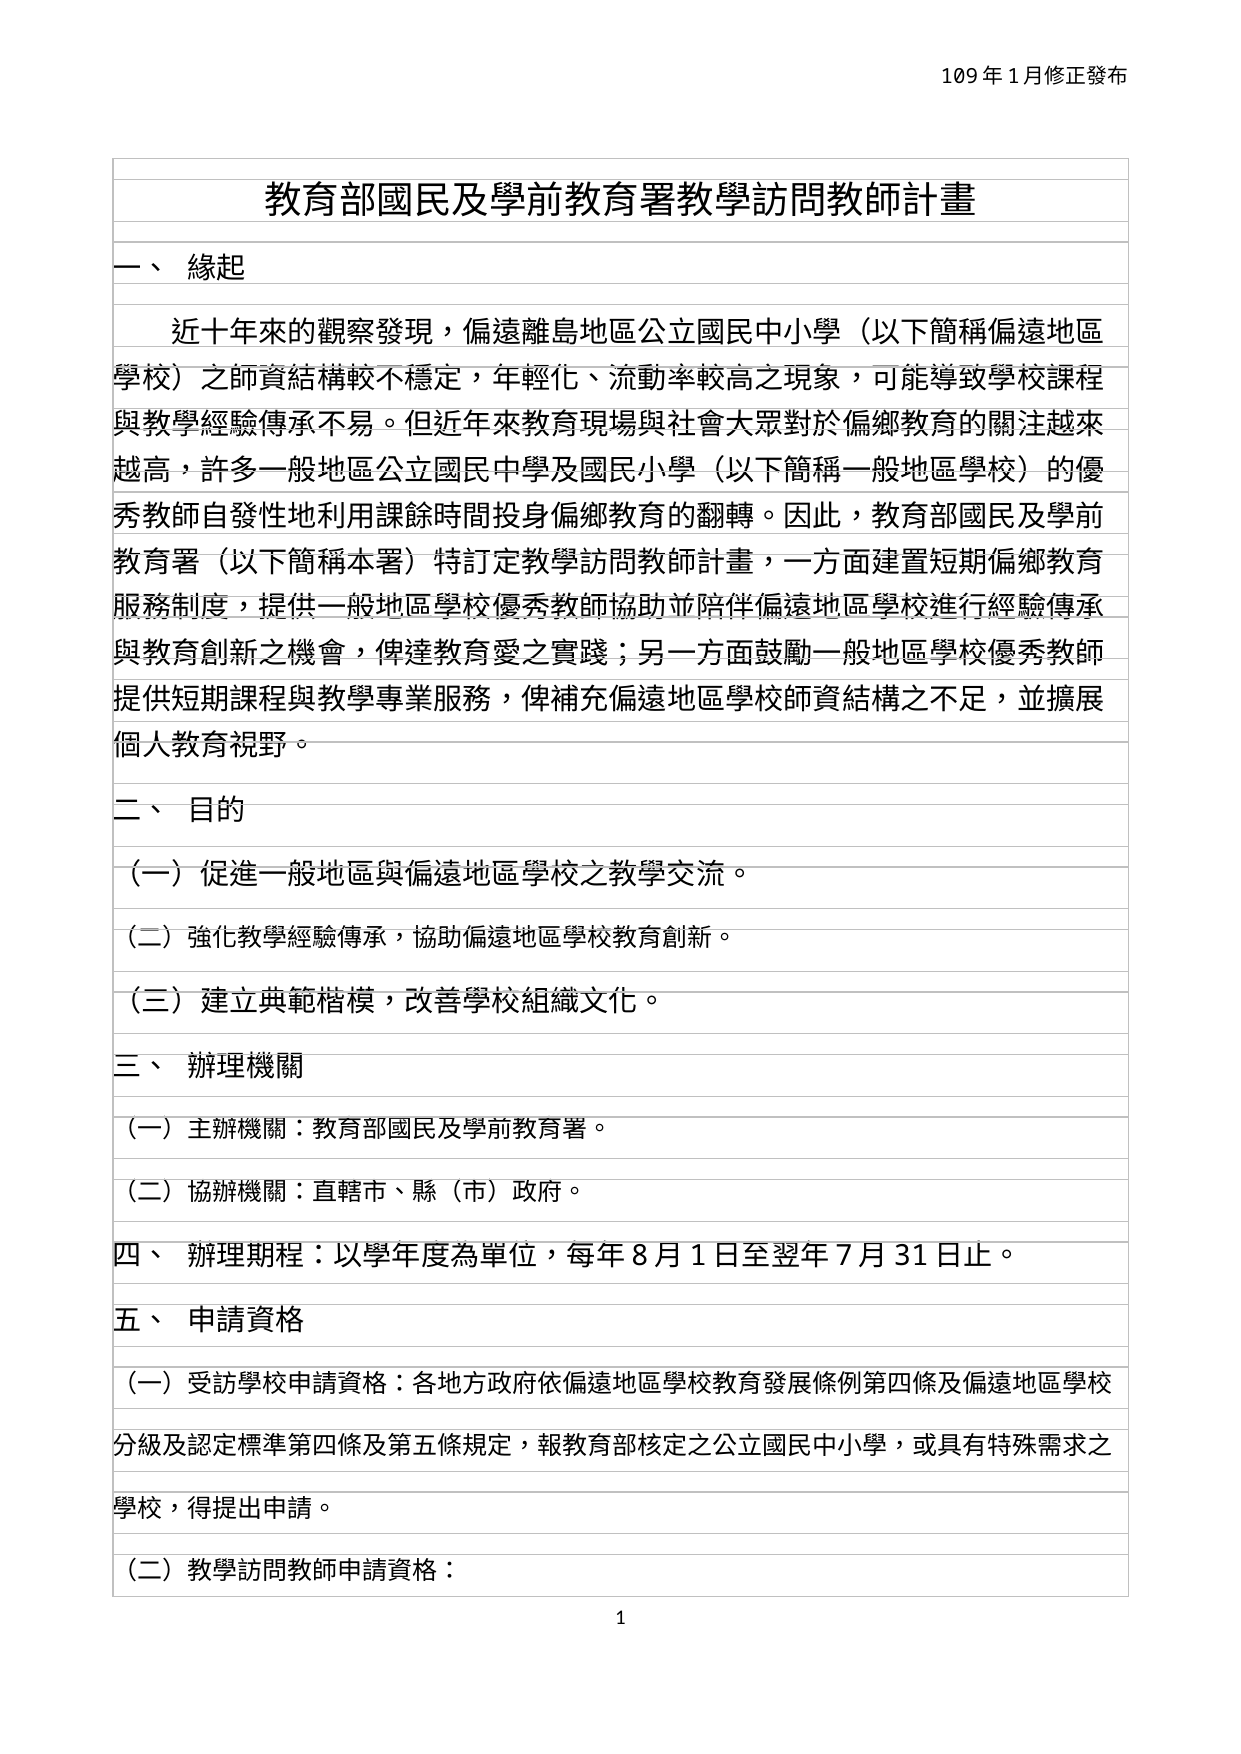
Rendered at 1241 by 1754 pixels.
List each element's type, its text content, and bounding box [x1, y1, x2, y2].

list 目的 [114, 784, 1128, 804]
text 近十年來的觀察發現，偏遠離島地區公立國民中小學（以下簡稱偏遠地區學校）之師資結構較不穩定，年輕化、流動率較高之現象，可能導致學校課程與教學經驗傳承不易。但近年來教育現場與社會大眾對於偏鄉教育的關注越來越高，許多一般地區公立國民中學及國民小學（以下簡稱一般地區學校）的優秀教師自發性地利用課餘時間投身偏鄉教育的翻轉。因此，教育部國民及學前教育署（以下簡稱本署）特訂定教學訪問教師計畫，一方面建置短期偏鄉教育服務制度，提供一般地區學校優秀教師協助並陪伴偏遠地區學校進行經驗傳承與教育創新之機會，俾達教育愛之實踐；另一方面鼓勵一般地區學校優秀教師提供短期課程與教學專業服務，俾補充偏遠地區學校師資結構之不足，並擴展個人教育視野。 [114, 722, 1128, 741]
text [114, 909, 1128, 929]
text [114, 1347, 1128, 1366]
list 辦理期程：以學年度為單位，每年8月1日至翌年7月31日止。 [114, 1243, 1128, 1275]
text 近十年來的觀察發現，偏遠離島地區公立國民中小學（以下簡稱偏遠地區學校）之師資結構較不穩定，年輕化、流動率較高之現象，可能導致學校課程與教學經驗傳承不易。但近年來教育現場與社會大眾對於偏鄉教育的關注越來越高，許多一般地區公立國民中學及國民小學（以下簡稱一般地區學校）的優秀教師自發性地利用課餘時間投身偏鄉教育的翻轉。因此，教育部國民及學前教育署（以下簡稱本署）特訂定教學訪問教師計畫，一方面建置短期偏鄉教育服務制度，提供一般地區學校優秀教師協助並陪伴偏遠地區學校進行經驗傳承與教育創新之機會，俾達教育愛之實踐；另一方面鼓勵一般地區學校優秀教師提供短期課程與教學專業服務，俾補充偏遠地區學校師資結構之不足，並擴展個人教育視野。 [114, 493, 1128, 533]
text 分級及認定標準第四條及第五條規定，報教育部核定之公立國民中小學，或具有特殊需求之 [114, 1430, 1128, 1471]
list [114, 1039, 1128, 1054]
text [114, 1148, 1128, 1158]
list 緣起 [114, 243, 1128, 283]
text [114, 1085, 1128, 1096]
text [114, 1534, 1128, 1554]
text （三）建立典範楷模，改善學校組織文化。 [114, 993, 1128, 1021]
text （一）主辦機關：教育部國民及學前教育署。 [114, 1118, 1128, 1148]
text （一）促進一般地區與偏遠地區學校之教學交流。 [114, 868, 1128, 894]
text [114, 894, 1128, 908]
text （一）受訪學校申請資格：各地方政府依偏遠地區學校教育發展條例第四條及偏遠地區學校 [114, 1368, 1128, 1408]
list 辦理機關 [114, 1055, 1128, 1085]
text 近十年來的觀察發現，偏遠離島地區公立國民中小學（以下簡稱偏遠地區學校）之師資結構較不穩定，年輕化、流動率較高之現象，可能導致學校課程與教學經驗傳承不易。但近年來教育現場與社會大眾對於偏鄉教育的關注越來越高，許多一般地區公立國民中學及國民小學（以下簡稱一般地區學校）的優秀教師自發性地利用課餘時間投身偏鄉教育的翻轉。因此，教育部國民及學前教育署（以下簡稱本署）特訂定教學訪問教師計畫，一方面建置短期偏鄉教育服務制度，提供一般地區學校優秀教師協助並陪伴偏遠地區學校進行經驗傳承與教育創新之機會，俾達教育愛之實踐；另一方面鼓勵一般地區學校優秀教師提供短期課程與教學專業服務，俾補充偏遠地區學校師資結構之不足，並擴展個人教育視野。 [114, 618, 1128, 658]
text 近十年來的觀察發現，偏遠離島地區公立國民中小學（以下簡稱偏遠地區學校）之師資結構較不穩定，年輕化、流動率較高之現象，可能導致學校課程與教學經驗傳承不易。但近年來教育現場與社會大眾對於偏鄉教育的關注越來越高，許多一般地區公立國民中學及國民小學（以下簡稱一般地區學校）的優秀教師自發性地利用課餘時間投身偏鄉教育的翻轉。因此，教育部國民及學前教育署（以下簡稱本署）特訂定教學訪問教師計畫，一方面建置短期偏鄉教育服務制度，提供一般地區學校優秀教師協助並陪伴偏遠地區學校進行經驗傳承與教育創新之機會，俾達教育愛之實踐；另一方面鼓勵一般地區學校優秀教師提供短期課程與教學專業服務，俾補充偏遠地區學校師資結構之不足，並擴展個人教育視野。 [114, 347, 1128, 366]
list 申請資格 [114, 1305, 1128, 1339]
text 近十年來的觀察發現，偏遠離島地區公立國民中小學（以下簡稱偏遠地區學校）之師資結構較不穩定，年輕化、流動率較高之現象，可能導致學校課程與教學經驗傳承不易。但近年來教育現場與社會大眾對於偏鄉教育的關注越來越高，許多一般地區公立國民中學及國民小學（以下簡稱一般地區學校）的優秀教師自發性地利用課餘時間投身偏鄉教育的翻轉。因此，教育部國民及學前教育署（以下簡稱本署）特訂定教學訪問教師計畫，一方面建置短期偏鄉教育服務制度，提供一般地區學校優秀教師協助並陪伴偏遠地區學校進行經驗傳承與教育創新之機會，俾達教育愛之實踐；另一方面鼓勵一般地區學校優秀教師提供短期課程與教學專業服務，俾補充偏遠地區學校師資結構之不足，並擴展個人教育視野。 [114, 368, 1128, 408]
text 教育部國民及學前教育署教學訪問教師計畫 [114, 180, 1128, 221]
text （二）教學訪問教師申請資格： [114, 1555, 1128, 1589]
list [114, 1229, 1128, 1241]
text 近十年來的觀察發現，偏遠離島地區公立國民中小學（以下簡稱偏遠地區學校）之師資結構較不穩定，年輕化、流動率較高之現象，可能導致學校課程與教學經驗傳承不易。但近年來教育現場與社會大眾對於偏鄉教育的關注越來越高，許多一般地區公立國民中學及國民小學（以下簡稱一般地區學校）的優秀教師自發性地利用課餘時間投身偏鄉教育的翻轉。因此，教育部國民及學前教育署（以下簡稱本署）特訂定教學訪問教師計畫，一方面建置短期偏鄉教育服務制度，提供一般地區學校優秀教師協助並陪伴偏遠地區學校進行經驗傳承與教育創新之機會，俾達教育愛之實踐；另一方面鼓勵一般地區學校優秀教師提供短期課程與教學專業服務，俾補充偏遠地區學校師資結構之不足，並擴展個人教育視野。 [114, 555, 1128, 596]
list 目的 [114, 805, 1128, 829]
text 近十年來的觀察發現，偏遠離島地區公立國民中小學（以下簡稱偏遠地區學校）之師資結構較不穩定，年輕化、流動率較高之現象，可能導致學校課程與教學經驗傳承不易。但近年來教育現場與社會大眾對於偏鄉教育的關注越來越高，許多一般地區公立國民中學及國民小學（以下簡稱一般地區學校）的優秀教師自發性地利用課餘時間投身偏鄉教育的翻轉。因此，教育部國民及學前教育署（以下簡稱本署）特訂定教學訪問教師計畫，一方面建置短期偏鄉教育服務制度，提供一般地區學校優秀教師協助並陪伴偏遠地區學校進行經驗傳承與教育創新之機會，俾達教育愛之實踐；另一方面鼓勵一般地區學校優秀教師提供短期課程與教學專業服務，俾補充偏遠地區學校師資結構之不足，並擴展個人教育視野。 [114, 430, 1128, 471]
text （二）協辦機關：直轄市、縣（市）政府。 [114, 1180, 1128, 1210]
text [114, 1527, 1128, 1533]
text [114, 848, 1128, 866]
list [114, 1294, 1128, 1304]
text [114, 1339, 1128, 1346]
list 目的 [194, 799, 209, 804]
text [114, 1409, 1128, 1429]
list 目的 [194, 806, 209, 811]
text [114, 975, 1128, 991]
text 近十年來的觀察發現，偏遠離島地區公立國民中小學（以下簡稱偏遠地區學校）之師資結構較不穩定，年輕化、流動率較高之現象，可能導致學校課程與教學經驗傳承不易。但近年來教育現場與社會大眾對於偏鄉教育的關注越來越高，許多一般地區公立國民中學及國民小學（以下簡稱一般地區學校）的優秀教師自發性地利用課餘時間投身偏鄉教育的翻轉。因此，教育部國民及學前教育署（以下簡稱本署）特訂定教學訪問教師計畫，一方面建置短期偏鄉教育服務制度，提供一般地區學校優秀教師協助並陪伴偏遠地區學校進行經驗傳承與教育創新之機會，俾達教育愛之實踐；另一方面鼓勵一般地區學校優秀教師提供短期課程與教學專業服務，俾補充偏遠地區學校師資結構之不足，並擴展個人教育視野。 [114, 306, 1128, 346]
text 近十年來的觀察發現，偏遠離島地區公立國民中小學（以下簡稱偏遠地區學校）之師資結構較不穩定，年輕化、流動率較高之現象，可能導致學校課程與教學經驗傳承不易。但近年來教育現場與社會大眾對於偏鄉教育的關注越來越高，許多一般地區公立國民中學及國民小學（以下簡稱一般地區學校）的優秀教師自發性地利用課餘時間投身偏鄉教育的翻轉。因此，教育部國民及學前教育署（以下簡稱本署）特訂定教學訪問教師計畫，一方面建置短期偏鄉教育服務制度，提供一般地區學校優秀教師協助並陪伴偏遠地區學校進行經驗傳承與教育創新之機會，俾達教育愛之實踐；另一方面鼓勵一般地區學校優秀教師提供短期課程與教學專業服務，俾補充偏遠地區學校師資結構之不足，並擴展個人教育視野。 [114, 659, 1128, 679]
text 近十年來的觀察發現，偏遠離島地區公立國民中小學（以下簡稱偏遠地區學校）之師資結構較不穩定，年輕化、流動率較高之現象，可能導致學校課程與教學經驗傳承不易。但近年來教育現場與社會大眾對於偏鄉教育的關注越來越高，許多一般地區公立國民中學及國民小學（以下簡稱一般地區學校）的優秀教師自發性地利用課餘時間投身偏鄉教育的翻轉。因此，教育部國民及學前教育署（以下簡稱本署）特訂定教學訪問教師計畫，一方面建置短期偏鄉教育服務制度，提供一般地區學校優秀教師協助並陪伴偏遠地區學校進行經驗傳承與教育創新之機會，俾達教育愛之實踐；另一方面鼓勵一般地區學校優秀教師提供短期課程與教學專業服務，俾補充偏遠地區學校師資結構之不足，並擴展個人教育視野。 [114, 680, 1128, 721]
text [114, 1472, 1128, 1491]
text 近十年來的觀察發現，偏遠離島地區公立國民中小學（以下簡稱偏遠地區學校）之師資結構較不穩定，年輕化、流動率較高之現象，可能導致學校課程與教學經驗傳承不易。但近年來教育現場與社會大眾對於偏鄉教育的關注越來越高，許多一般地區公立國民中學及國民小學（以下簡稱一般地區學校）的優秀教師自發性地利用課餘時間投身偏鄉教育的翻轉。因此，教育部國民及學前教育署（以下簡稱本署）特訂定教學訪問教師計畫，一方面建置短期偏鄉教育服務制度，提供一般地區學校優秀教師協助並陪伴偏遠地區學校進行經驗傳承與教育創新之機會，俾達教育愛之實踐；另一方面鼓勵一般地區學校優秀教師提供短期課程與教學專業服務，俾補充偏遠地區學校師資結構之不足，並擴展個人教育視野。 [114, 534, 1128, 554]
text 近十年來的觀察發現，偏遠離島地區公立國民中小學（以下簡稱偏遠地區學校）之師資結構較不穩定，年輕化、流動率較高之現象，可能導致學校課程與教學經驗傳承不易。但近年來教育現場與社會大眾對於偏鄉教育的關注越來越高，許多一般地區公立國民中學及國民小學（以下簡稱一般地區學校）的優秀教師自發性地利用課餘時間投身偏鄉教育的翻轉。因此，教育部國民及學前教育署（以下簡稱本署）特訂定教學訪問教師計畫，一方面建置短期偏鄉教育服務制度，提供一般地區學校優秀教師協助並陪伴偏遠地區學校進行經驗傳承與教育創新之機會，俾達教育愛之實踐；另一方面鼓勵一般地區學校優秀教師提供短期課程與教學專業服務，俾補充偏遠地區學校師資結構之不足，並擴展個人教育視野。 [114, 472, 1128, 491]
list 目的 [221, 810, 227, 817]
list 目的 [194, 813, 209, 818]
text [114, 1159, 1128, 1179]
text 近十年來的觀察發現，偏遠離島地區公立國民中小學（以下簡稱偏遠地區學校）之師資結構較不穩定，年輕化、流動率較高之現象，可能導致學校課程與教學經驗傳承不易。但近年來教育現場與社會大眾對於偏鄉教育的關注越來越高，許多一般地區公立國民中學及國民小學（以下簡稱一般地區學校）的優秀教師自發性地利用課餘時間投身偏鄉教育的翻轉。因此，教育部國民及學前教育署（以下簡稱本署）特訂定教學訪問教師計畫，一方面建置短期偏鄉教育服務制度，提供一般地區學校優秀教師協助並陪伴偏遠地區學校進行經驗傳承與教育創新之機會，俾達教育愛之實踐；另一方面鼓勵一般地區學校優秀教師提供短期課程與教學專業服務，俾補充偏遠地區學校師資結構之不足，並擴展個人教育視野。 [114, 743, 1128, 764]
text 學校，得提出申請。 [114, 1493, 1128, 1527]
text （二）強化教學經驗傳承，協助偏遠地區學校教育創新。 [114, 930, 1128, 956]
text [114, 1097, 1128, 1116]
